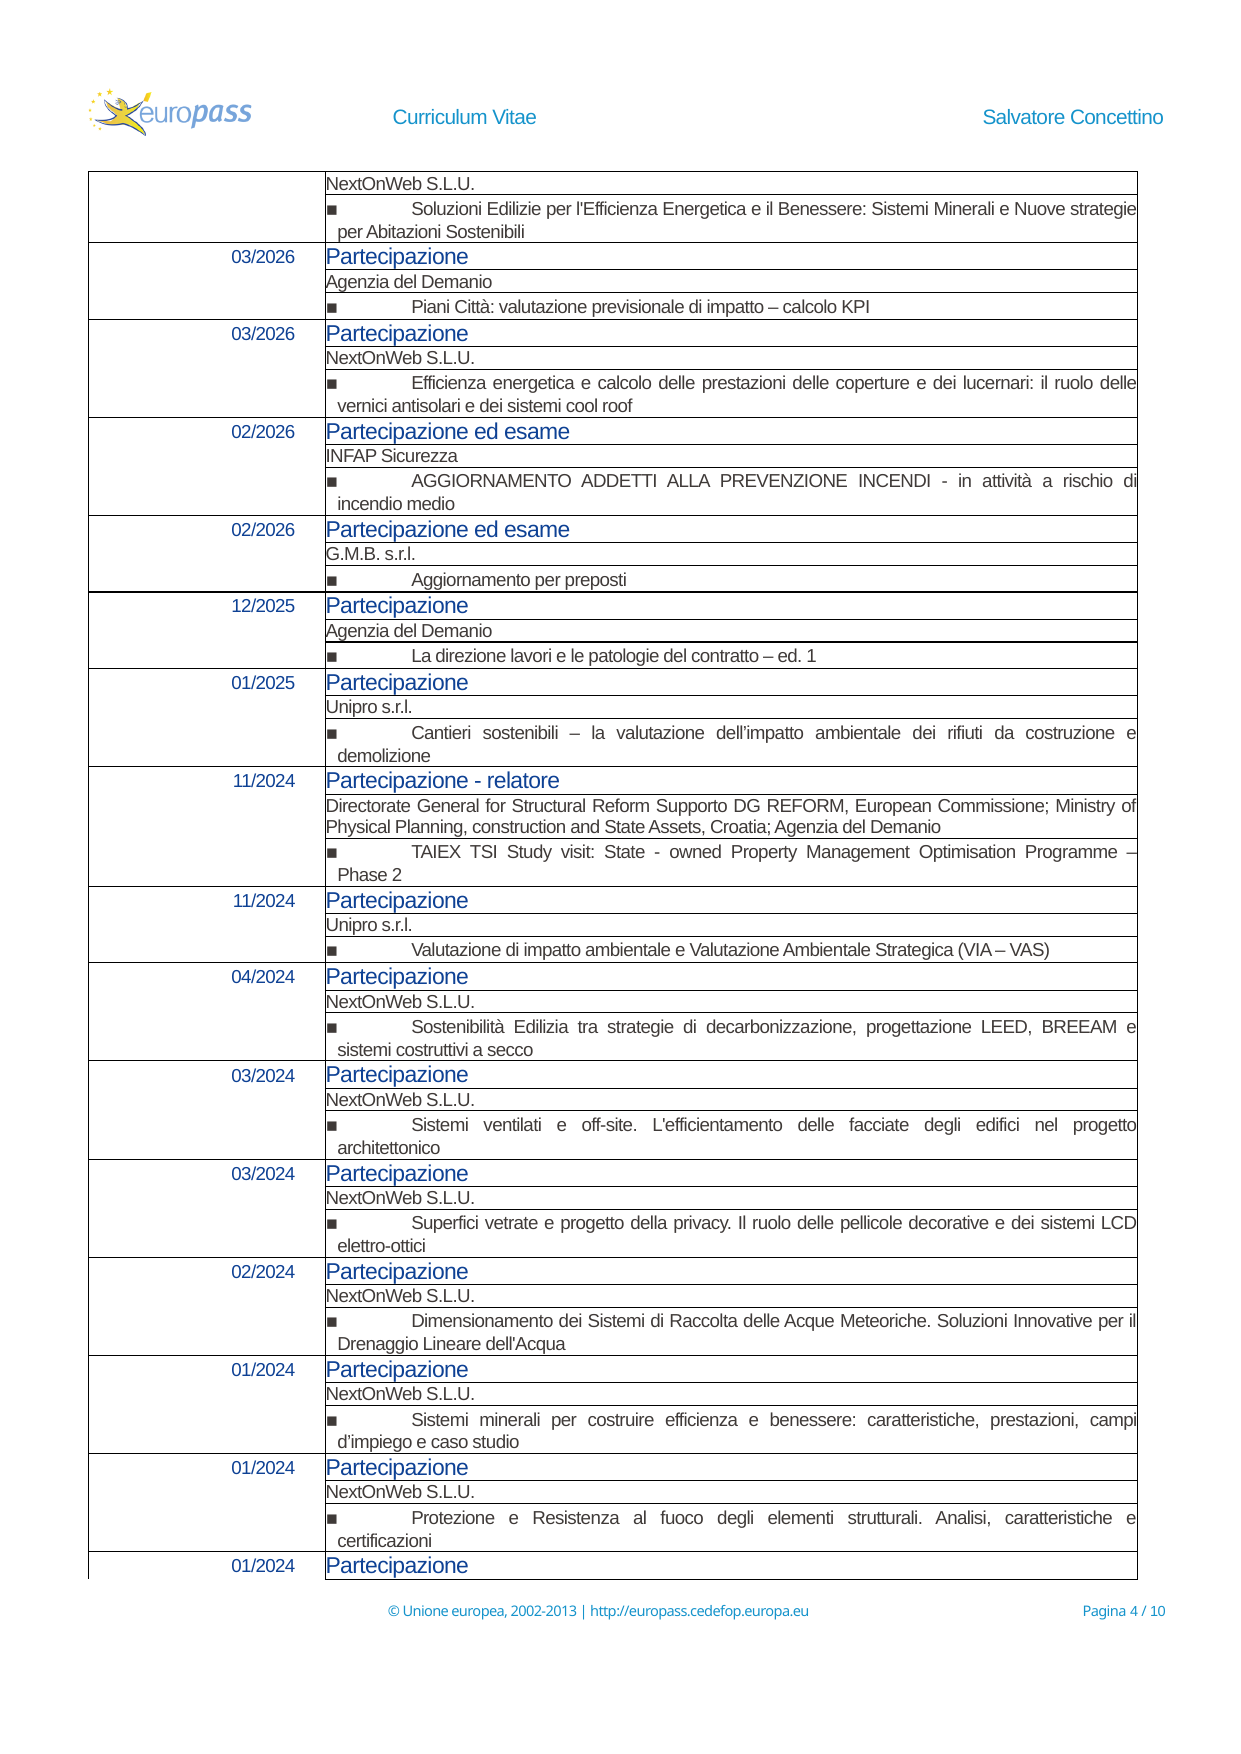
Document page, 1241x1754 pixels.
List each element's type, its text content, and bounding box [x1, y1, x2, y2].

table_cell 03/2024 [89, 1160, 325, 1257]
table_cell Partecipazione [326, 1454, 1137, 1480]
table_cell Agenzia del Demanio [326, 270, 1137, 292]
table_cell 03/2026 [89, 320, 325, 417]
table_cell Partecipazione [326, 1061, 1137, 1088]
table_cell Piani Città: valutazione previsionale di impatto – calcolo KPI [326, 293, 1137, 318]
table_cell Aggiornamento per preposti [326, 566, 1137, 591]
table_cell AGGIORNAMENTO ADDETTI ALLA PREVENZIONE INCENDI - in attività a rischio di incendio medio [326, 468, 1137, 515]
table_cell Directorate General for Structural Reform Supporto DG REFORM, European Commissione; Ministry of Physical Planning, construction and State Assets, Croatia; Agenzia del Demanio [326, 795, 1137, 838]
table_cell Partecipazione [326, 669, 1137, 695]
table_cell Soluzioni Edilizie per l'Efficienza Energetica e il Benessere: Sistemi Minerali e Nuove strategie per Abitazioni Sostenibili [326, 195, 1137, 242]
table_cell 03/2026 [89, 243, 325, 318]
table_cell Valutazione di impatto ambientale e Valutazione Ambientale Strategica (VIA – VAS) [326, 937, 1137, 962]
table_cell Partecipazione [326, 963, 1137, 990]
table_cell Partecipazione [326, 887, 1137, 913]
table_cell TAIEX TSI Study visit: State - owned Property Management Optimisation Programme – Phase 2 [326, 839, 1137, 886]
table_cell Sistemi minerali per costruire efficienza e benessere: caratteristiche, prestazioni, campi d’impiego e caso studio [326, 1406, 1137, 1453]
table_cell NextOnWeb S.L.U. [326, 991, 1137, 1012]
table_cell 02/2026 [89, 516, 325, 591]
table_cell [89, 172, 325, 242]
table_cell Partecipazione ed esame [326, 516, 1137, 542]
table_cell G.M.B. s.r.l. [326, 543, 1137, 565]
table_cell Partecipazione [326, 593, 1137, 619]
table_cell 01/2024 [89, 1454, 325, 1551]
table_cell Superfici vetrate e progetto della privacy. Il ruolo delle pellicole decorative e dei sistemi LCD elettro-ottici [326, 1210, 1137, 1257]
table_cell Sostenibilità Edilizia tra strategie di decarbonizzazione, progettazione LEED, BREEAM e sistemi costruttivi a secco [326, 1013, 1137, 1060]
table_cell NextOnWeb S.L.U. [326, 1089, 1137, 1110]
table_cell NextOnWeb S.L.U. [326, 1187, 1137, 1208]
table_cell Partecipazione [326, 1258, 1137, 1284]
table_cell Partecipazione - relatore [326, 767, 1137, 793]
table_cell NextOnWeb S.L.U. [326, 1481, 1137, 1503]
table_cell 02/2026 [89, 418, 325, 515]
table_cell Agenzia del Demanio [326, 620, 1137, 641]
table_cell 03/2024 [89, 1061, 325, 1158]
table_cell Protezione e Resistenza al fuoco degli elementi strutturali. Analisi, caratteristiche e certificazioni [326, 1504, 1137, 1551]
table_cell Unipro s.r.l. [326, 696, 1137, 718]
table_cell 01/2025 [89, 669, 325, 766]
table_cell 01/2024 [89, 1552, 325, 1578]
table_cell Partecipazione [326, 1552, 1137, 1578]
table_cell Partecipazione ed esame [326, 418, 1137, 444]
table_cell 04/2024 [89, 963, 325, 1060]
table_cell 01/2024 [89, 1356, 325, 1453]
table_cell Partecipazione [326, 1160, 1137, 1186]
table_cell Dimensionamento dei Sistemi di Raccolta delle Acque Meteoriche. Soluzioni Innovative per il Drenaggio Lineare dell'Acqua [326, 1308, 1137, 1355]
table_cell Partecipazione [326, 243, 1137, 269]
table_cell 11/2024 [89, 887, 325, 962]
table_cell NextOnWeb S.L.U. [326, 172, 1137, 194]
table_cell NextOnWeb S.L.U. [326, 347, 1137, 368]
table_cell 02/2024 [89, 1258, 325, 1355]
table_cell Efficienza energetica e calcolo delle prestazioni delle coperture e dei lucernari: il ruolo delle vernici antisolari e dei sistemi cool roof [326, 370, 1137, 417]
table_cell Cantieri sostenibili – la valutazione dell’impatto ambientale dei rifiuti da costruzione e demolizione [326, 719, 1137, 766]
table_cell 12/2025 [89, 593, 325, 668]
table_cell Partecipazione [326, 1356, 1137, 1382]
table_cell 11/2024 [89, 767, 325, 886]
table_cell La direzione lavori e le patologie del contratto – ed. 1 [326, 643, 1137, 668]
table_cell Partecipazione [326, 320, 1137, 346]
table_cell INFAP Sicurezza [326, 445, 1137, 467]
table_cell NextOnWeb S.L.U. [326, 1285, 1137, 1307]
table_cell Sistemi ventilati e off-site. L'efficientamento delle facciate degli edifici nel progetto architettonico [326, 1111, 1137, 1158]
table_cell NextOnWeb S.L.U. [326, 1383, 1137, 1405]
table_cell Unipro s.r.l. [326, 914, 1137, 936]
